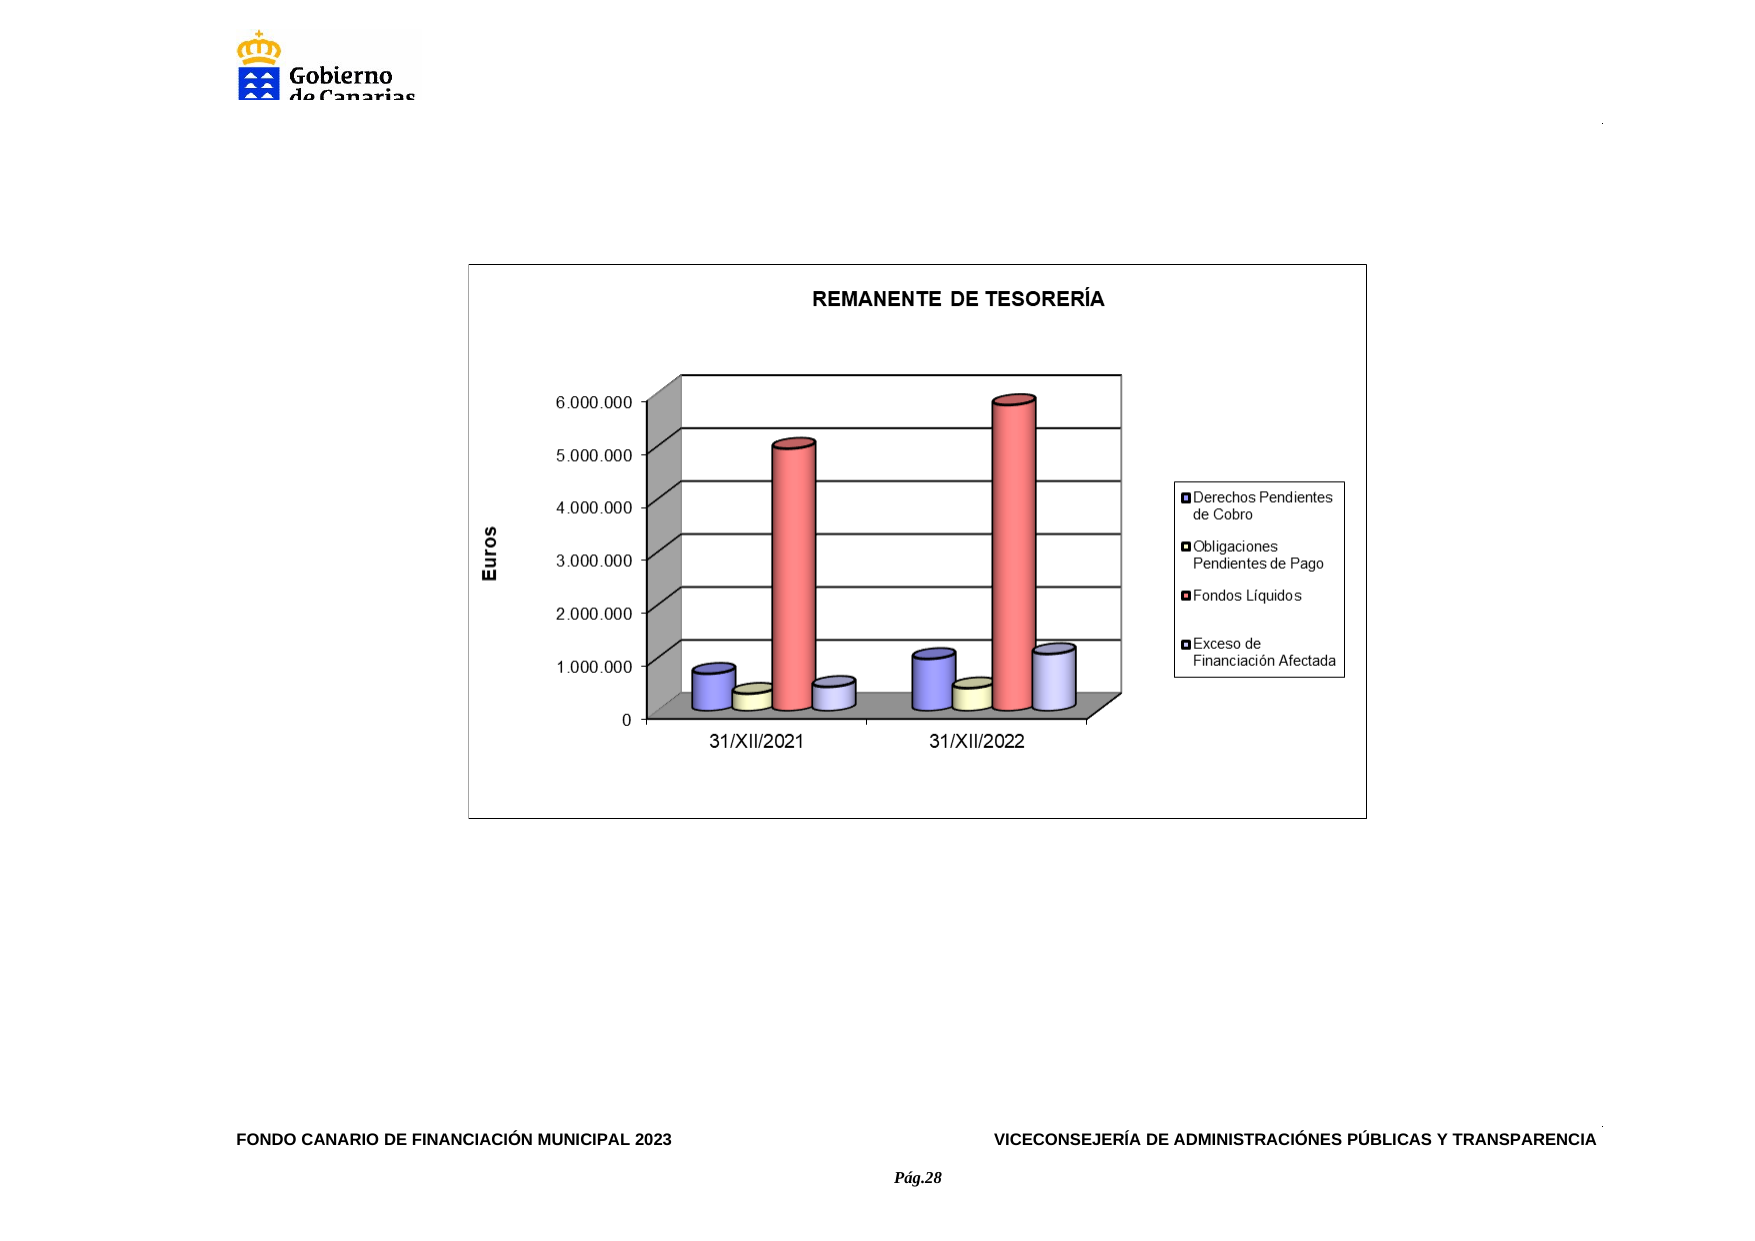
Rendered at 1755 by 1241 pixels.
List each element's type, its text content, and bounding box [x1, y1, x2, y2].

text FONDO CANARIO DE FINANCIACIÓN MUNICIPAL 2023 [236, 1129, 674, 1148]
text VICECONSEJERÍA DE ADMINISTRACIÓNES PÚBLICAS Y TRANSPARENCIA [994, 1129, 1599, 1148]
text Pág.28 [894, 1168, 944, 1187]
